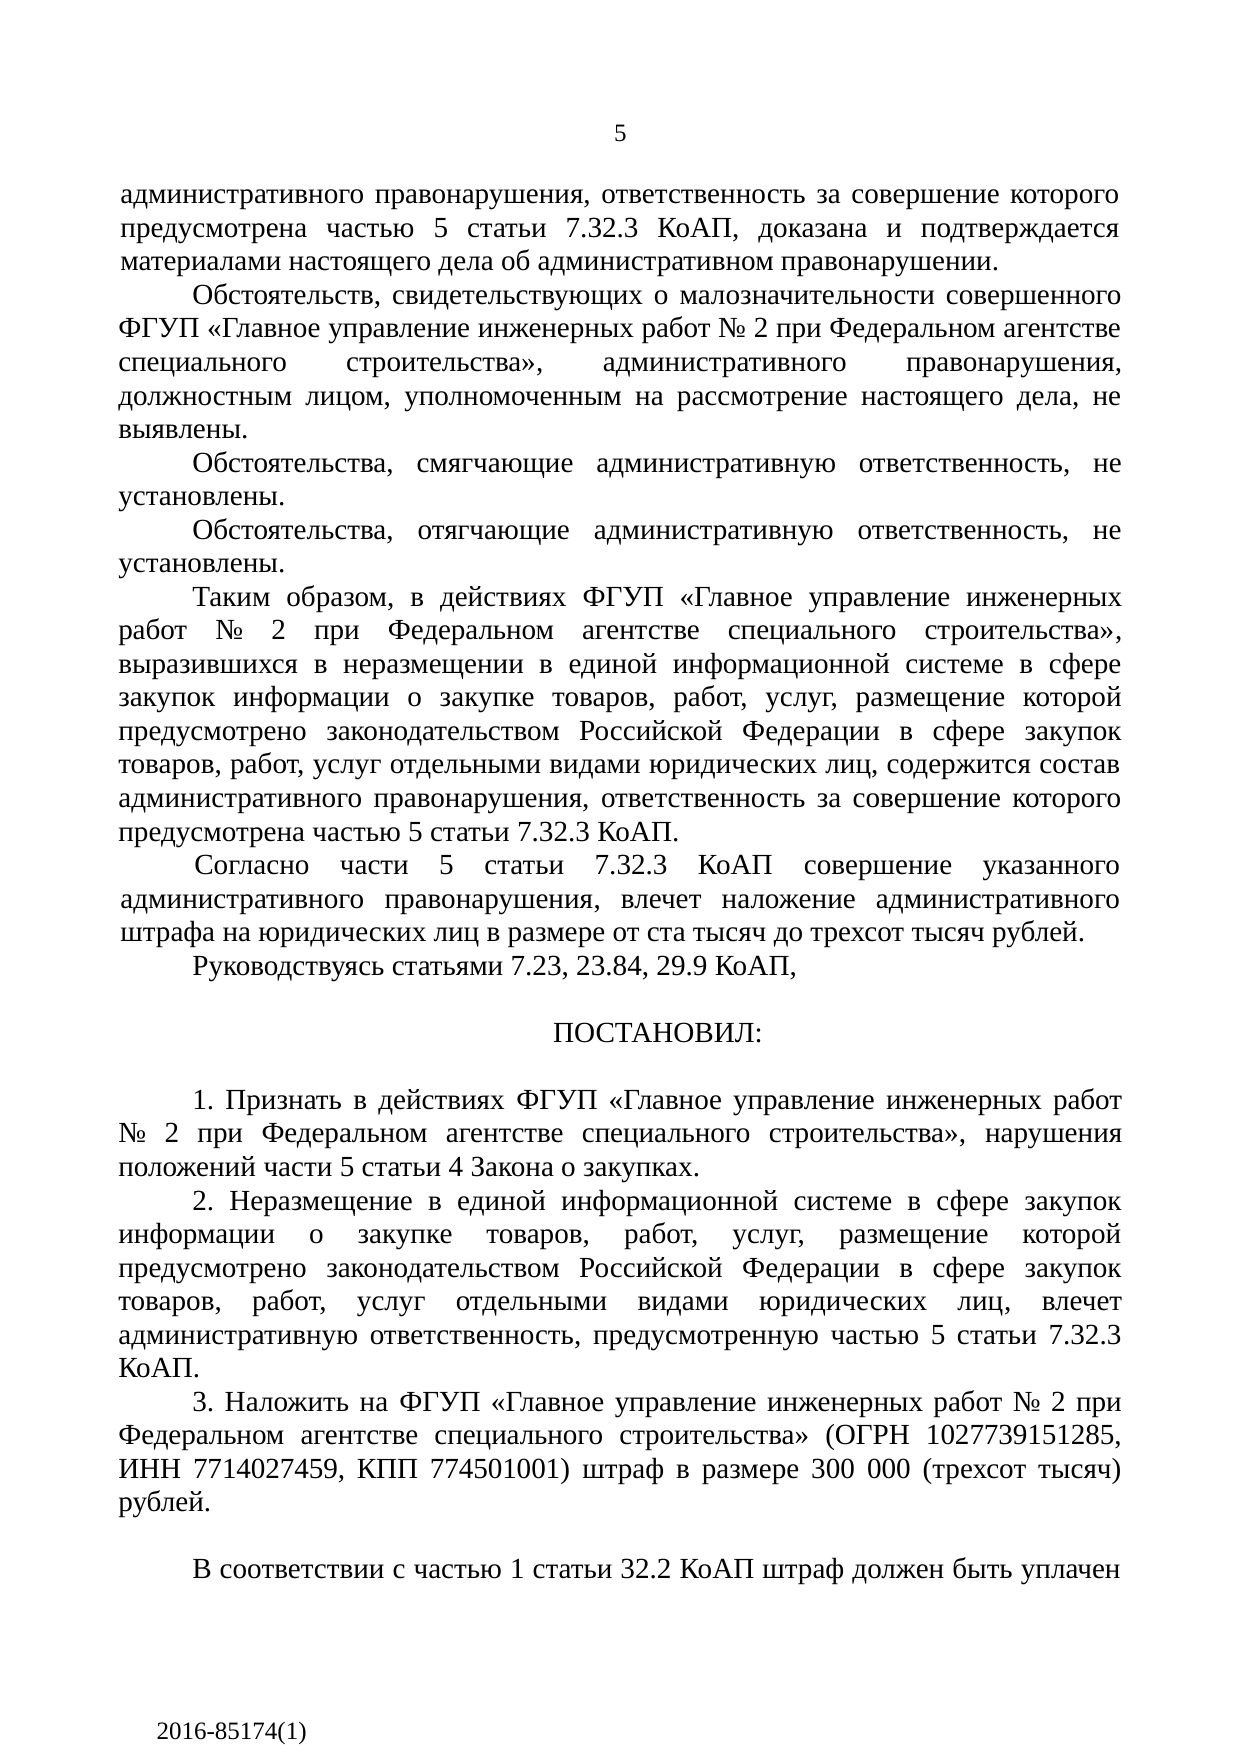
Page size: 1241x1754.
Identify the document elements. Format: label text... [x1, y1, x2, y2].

text Согласно части 5 статьи 7.32.3 КоАП совершение указанного административного правонарушения, влечет наложение административного штрафа на юридических лиц в размере от ста тысяч до трехсот тысяч рублей. [120, 847, 1120, 948]
text Обстоятельств, свидетельствующих о малозначительности совершенного ФГУП «Главное управление инженерных работ № 2 при Федеральном агентстве специального строительства», административного правонарушения, должностным лицом, уполномоченным на рассмотрение настоящего дела, не выявлены. [118, 277, 1122, 445]
text 2. Неразмещение в единой информационной системе в сфере закупок информации о закупке товаров, работ, услуг, размещение которой предусмотрено законодательством Российской Федерации в сфере закупок товаров, работ, услуг отдельными видами юридических лиц, влечет административную ответственность, предусмотренную частью 5 статьи 7.32.3 КоАП. [118, 1183, 1122, 1384]
text административного правонарушения, ответственность за совершение которого предусмотрена частью 5 статьи 7.32.3 КоАП, доказана и подтверждается материалами настоящего дела об административном правонарушении. [120, 176, 1120, 277]
text Таким образом, в действиях ФГУП «Главное управление инженерных работ № 2 при Федеральном агентстве специального строительства», выразившихся в неразмещении в единой информационной системе в сфере закупок информации о закупке товаров, работ, услуг, размещение которой предусмотрено законодательством Российской Федерации в сфере закупок товаров, работ, услуг отдельными видами юридических лиц, содержится состав административного правонарушения, ответственность за совершение которого предусмотрена частью 5 статьи 7.32.3 КоАП. [118, 579, 1122, 847]
text Руководствуясь статьями 7.23, 23.84, 29.9 КоАП, [118, 948, 1122, 981]
text 1. Признать в действиях ФГУП «Главное управление инженерных работ № 2 при Федеральном агентстве специального строительства», нарушения положений части 5 статьи 4 Закона о закупках. [118, 1082, 1122, 1183]
text 3. Наложить на ФГУП «Главное управление инженерных работ № 2 при Федеральном агентстве специального строительства» (ОГРН 1027739151285, ИНН 7714027459, КПП 774501001) штраф в размере 300 000 (трехсот тысяч) рублей. [118, 1384, 1122, 1518]
text В соответствии с частью 1 статьи 32.2 КоАП штраф должен быть уплачен [118, 1552, 1122, 1585]
text Обстоятельства, отягчающие административную ответственность, не установлены. [118, 512, 1122, 579]
text ПОСТАНОВИЛ: [118, 1015, 1122, 1048]
text Обстоятельства, смягчающие административную ответственность, не установлены. [118, 445, 1122, 512]
